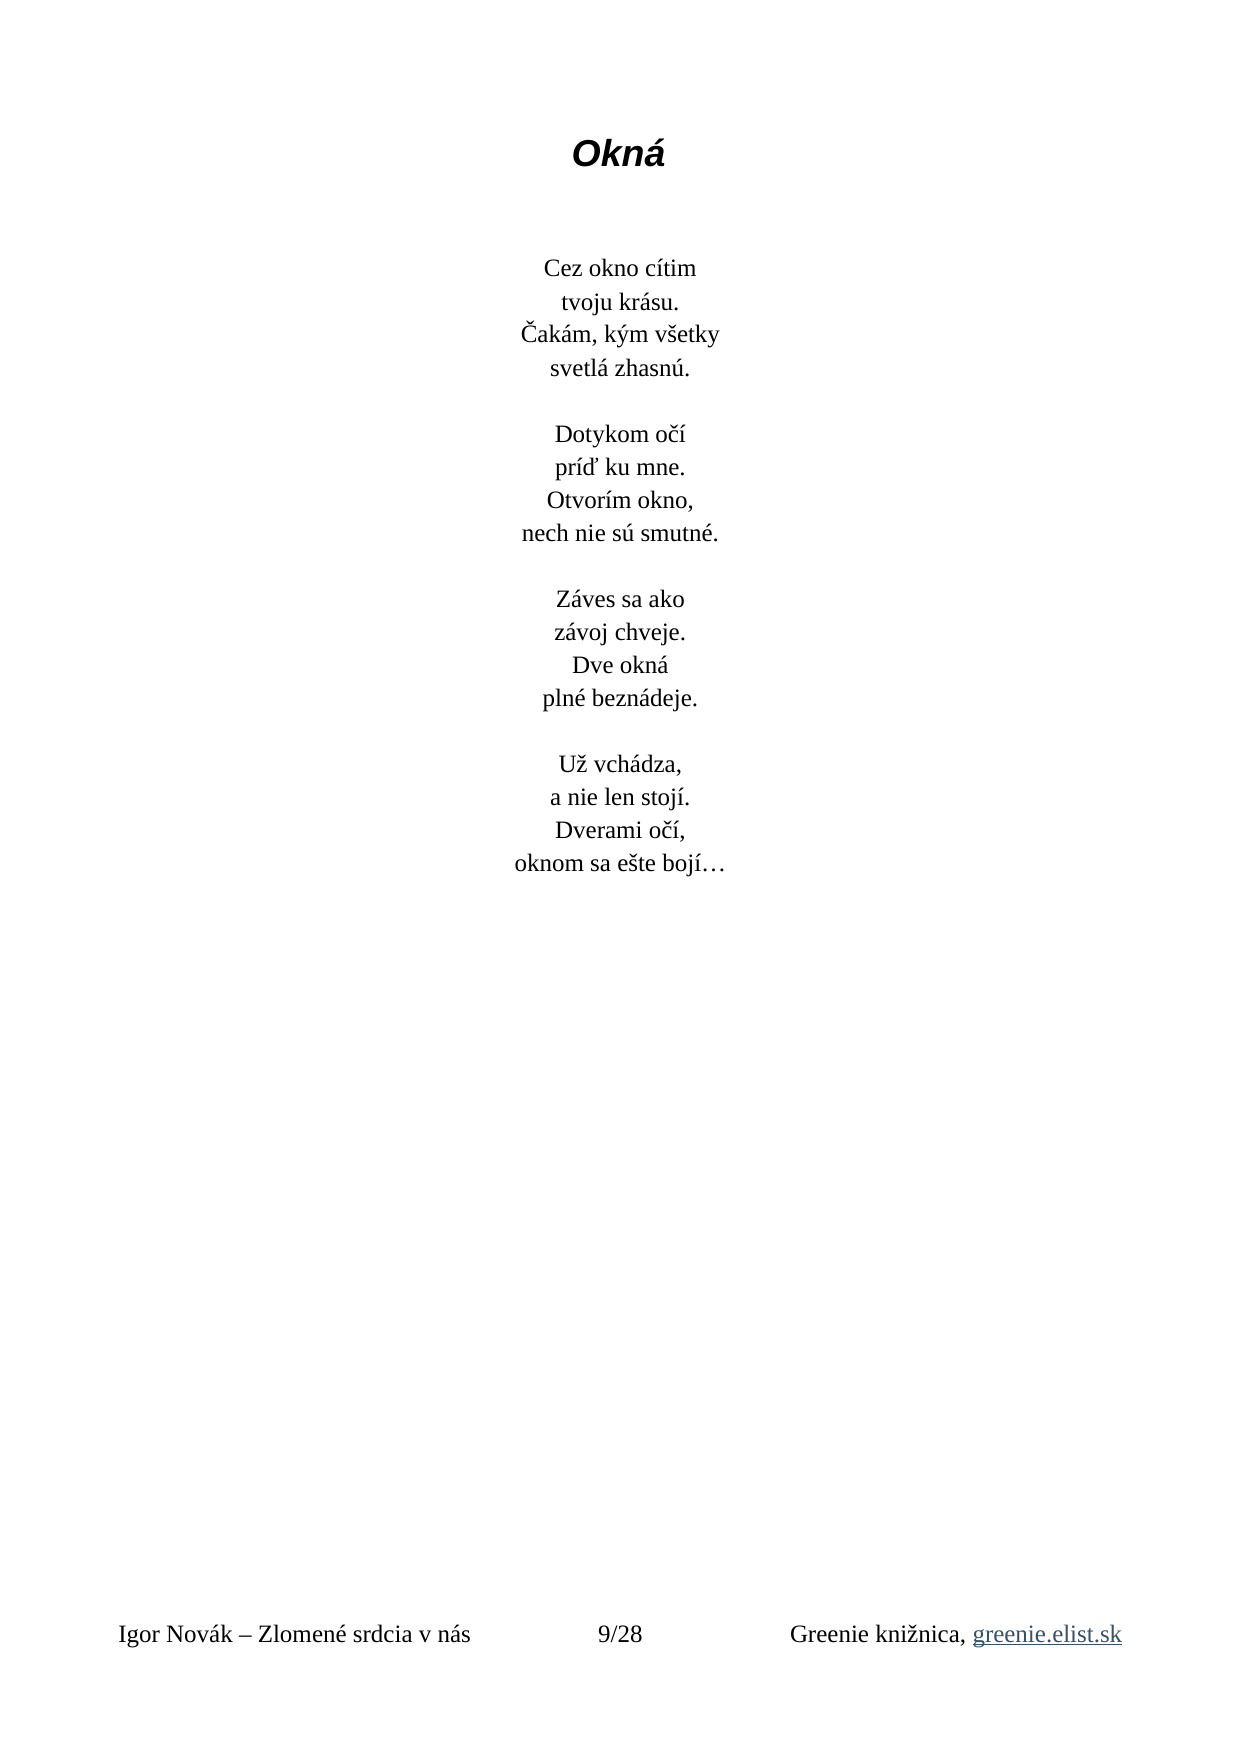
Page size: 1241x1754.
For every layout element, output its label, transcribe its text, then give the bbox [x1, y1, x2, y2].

text Už vchádza, [106, 749, 1134, 778]
text závoj chveje. [106, 617, 1134, 646]
text Dverami očí, [106, 815, 1134, 844]
text oknom sa ešte bojí… [106, 848, 1134, 877]
text Otvorím okno, [106, 485, 1134, 513]
text Cez okno cítim [106, 253, 1134, 282]
text plné beznádeje. [106, 683, 1134, 712]
text tvoju krásu. [106, 287, 1134, 315]
text svetlá zhasnú. [106, 353, 1134, 381]
text Čakám, kým všetky [106, 319, 1134, 348]
subtitle Okná [106, 131, 1134, 174]
text príď ku mne. [106, 452, 1134, 480]
text Dotykom očí [106, 419, 1134, 447]
text Dve okná [106, 650, 1134, 678]
text Záves sa ako [106, 584, 1134, 612]
text nech nie sú smutné. [106, 518, 1134, 546]
text a nie len stojí. [106, 782, 1134, 811]
